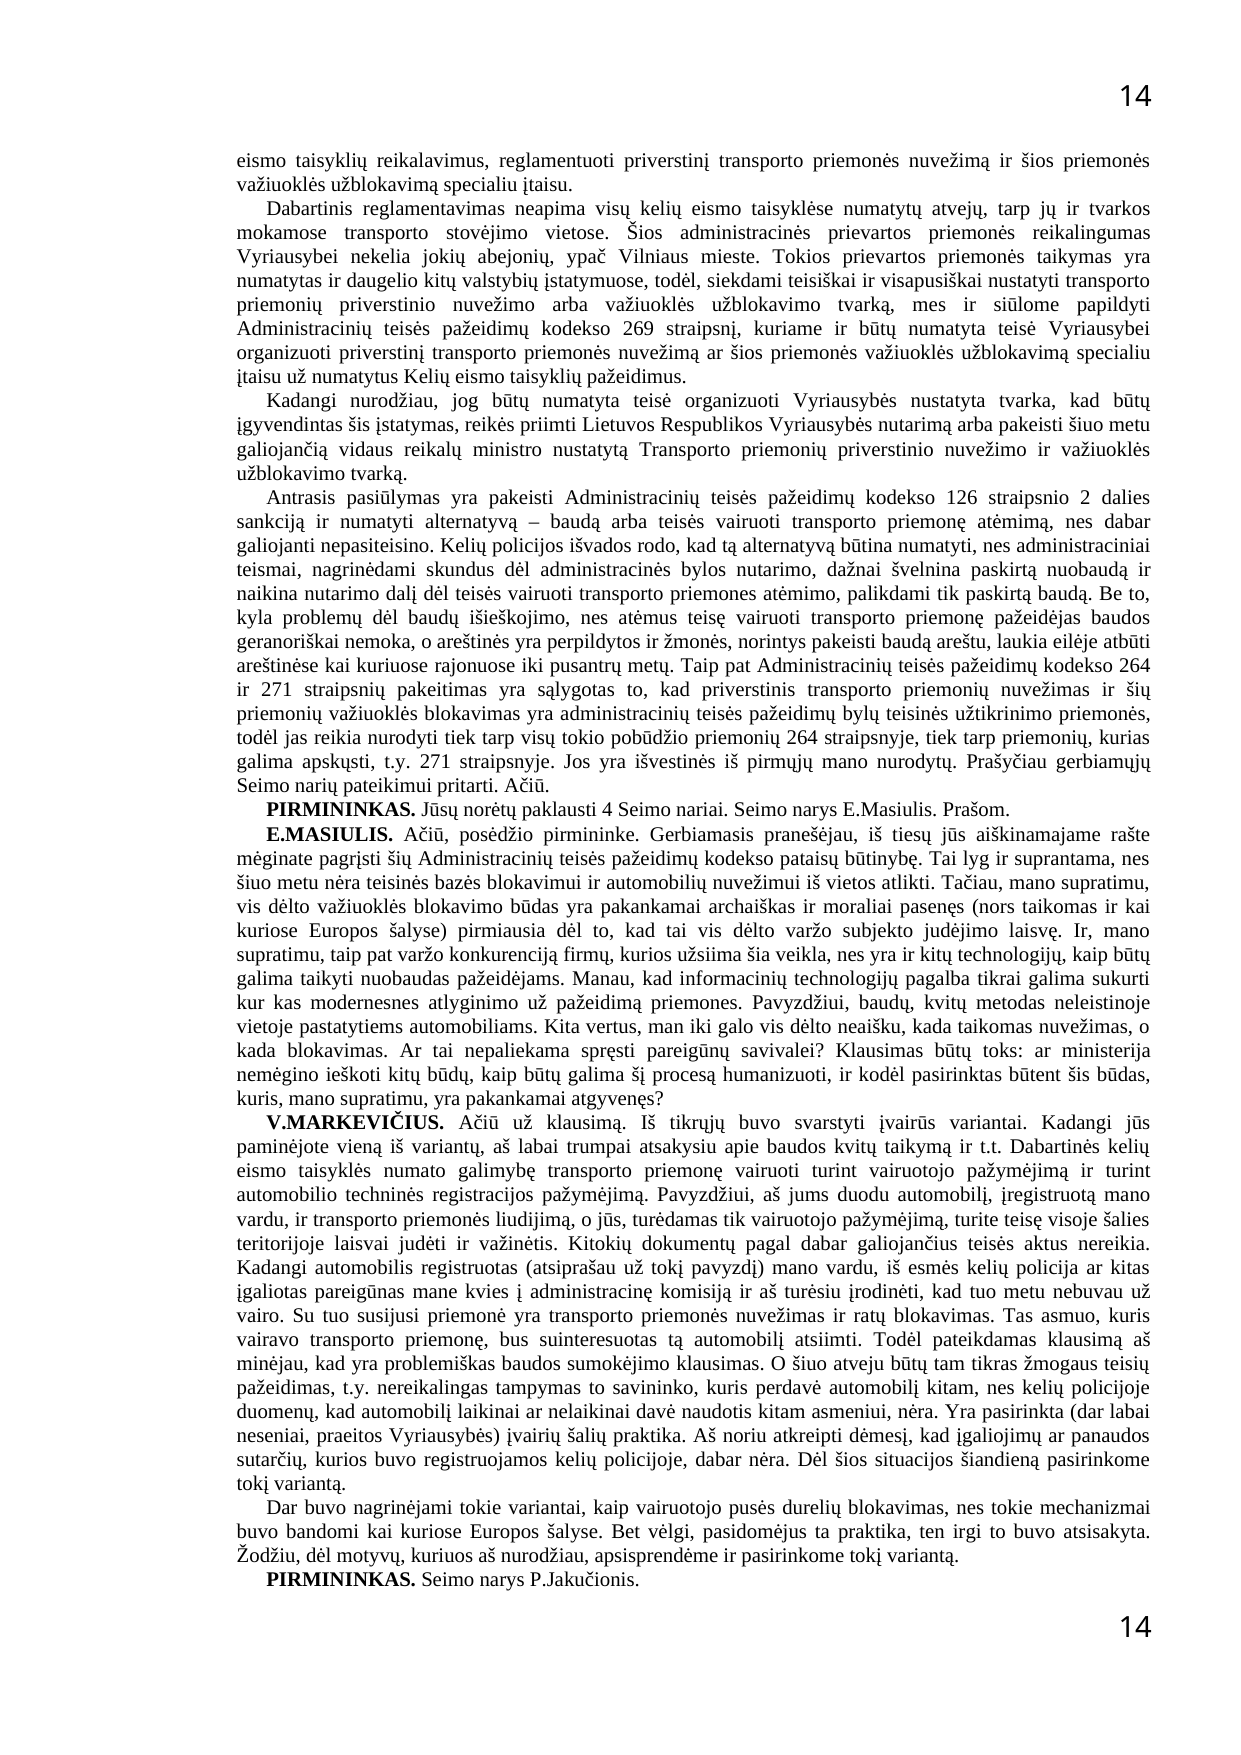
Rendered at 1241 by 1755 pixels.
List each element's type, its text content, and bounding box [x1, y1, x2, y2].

text eismo taisyklių reikalavimus, reglamentuoti priverstinį transporto priemonės nuvežimą ir šios priemonės važiuoklės užblokavimą specialiu įtaisu. [236, 148, 1152, 196]
text Dabartinis reglamentavimas neapima visų kelių eismo taisyklėse numatytų atvejų, tarp jų ir tvarkos mokamose transporto stovėjimo vietose. Šios administracinės prievartos priemonės reikalingumas Vyriausybei nekelia jokių abejonių, ypač Vilniaus mieste. Tokios prievartos priemonės taikymas yra numatytas ir daugelio kitų valstybių įstatymuose, todėl, siekdami teisiškai ir visapusiškai nustatyti transporto priemonių priverstinio nuvežimo arba važiuoklės užblokavimo tvarką, mes ir siūlome papildyti Administracinių teisės pažeidimų kodekso 269 straipsnį, kuriame ir būtų numatyta teisė Vyriausybei organizuoti priverstinį transporto priemonės nuvežimą ar šios priemonės važiuoklės užblokavimą specialiu įtaisu už numatytus Kelių eismo taisyklių pažeidimus. [236, 196, 1152, 388]
text Kadangi nurodžiau, jog būtų numatyta teisė organizuoti Vyriausybės nustatyta tvarka, kad būtų įgyvendintas šis įstatymas, reikės priimti Lietuvos Respublikos Vyriausybės nutarimą arba pakeisti šiuo metu galiojančią vidaus reikalų ministro nustatytą Transporto priemonių priverstinio nuvežimo ir važiuoklės užblokavimo tvarką. [236, 388, 1152, 484]
text E.MASIULIS. Ačiū, posėdžio pirmininke. Gerbiamasis pranešėjau, iš tiesų jūs aiškinamajame rašte mėginate pagrįsti šių Administracinių teisės pažeidimų kodekso pataisų būtinybę. Tai lyg ir suprantama, nes šiuo metu nėra teisinės bazės blokavimui ir automobilių nuvežimui iš vietos atlikti. Tačiau, mano supratimu, vis dėlto važiuoklės blokavimo būdas yra pakankamai archaiškas ir moraliai pasenęs (nors taikomas ir kai kuriose Europos šalyse) pirmiausia dėl to, kad tai vis dėlto varžo subjekto judėjimo laisvę. Ir, mano supratimu, taip pat varžo konkurenciją firmų, kurios užsiima šia veikla, nes yra ir kitų technologijų, kaip būtų galima taikyti nuobaudas pažeidėjams. Manau, kad informacinių technologijų pagalba tikrai galima sukurti kur kas modernesnes atlyginimo už pažeidimą priemones. Pavyzdžiui, baudų, kvitų metodas neleistinoje vietoje pastatytiems automobiliams. Kita vertus, man iki galo vis dėlto neaišku, kada taikomas nuvežimas, o kada blokavimas. Ar tai nepaliekama spręsti pareigūnų savivalei? Klausimas būtų toks: ar ministerija nemėgino ieškoti kitų būdų, kaip būtų galima šį procesą humanizuoti, ir kodėl pasirinktas būtent šis būdas, kuris, mano supratimu, yra pakankamai atgyvenęs? [236, 821, 1152, 1110]
text V.MARKEVIČIUS. Ačiū už klausimą. Iš tikrųjų buvo svarstyti įvairūs variantai. Kadangi jūs paminėjote vieną iš variantų, aš labai trumpai atsakysiu apie baudos kvitų taikymą ir t.t. Dabartinės kelių eismo taisyklės numato galimybę transporto priemonę vairuoti turint vairuotojo pažymėjimą ir turint automobilio techninės registracijos pažymėjimą. Pavyzdžiui, aš jums duodu automobilį, įregistruotą mano vardu, ir transporto priemonės liudijimą, o jūs, turėdamas tik vairuotojo pažymėjimą, turite teisę visoje šalies teritorijoje laisvai judėti ir važinėtis. Kitokių dokumentų pagal dabar galiojančius teisės aktus nereikia. Kadangi automobilis registruotas (atsiprašau už tokį pavyzdį) mano vardu, iš esmės kelių policija ar kitas įgaliotas pareigūnas mane kvies į administracinę komisiją ir aš turėsiu įrodinėti, kad tuo metu nebuvau už vairo. Su tuo susijusi priemonė yra transporto priemonės nuvežimas ir ratų blokavimas. Tas asmuo, kuris vairavo transporto priemonę, bus suinteresuotas tą automobilį atsiimti. Todėl pateikdamas klausimą aš minėjau, kad yra problemiškas baudos sumokėjimo klausimas. O šiuo atveju būtų tam tikras žmogaus teisių pažeidimas, t.y. nereikalingas tampymas to savininko, kuris perdavė automobilį kitam, nes kelių policijoje duomenų, kad automobilį laikinai ar nelaikinai davė naudotis kitam asmeniui, nėra. Yra pasirinkta (dar labai neseniai, praeitos Vyriausybės) įvairių šalių praktika. Aš noriu atkreipti dėmesį, kad įgaliojimų ar panaudos sutarčių, kurios buvo registruojamos kelių policijoje, dabar nėra. Dėl šios situacijos šiandieną pasirinkome tokį variantą. [236, 1110, 1152, 1495]
text Antrasis pasiūlymas yra pakeisti Administracinių teisės pažeidimų kodekso 126 straipsnio 2 dalies sankciją ir numatyti alternatyvą – baudą arba teisės vairuoti transporto priemonę atėmimą, nes dabar galiojanti nepasiteisino. Kelių policijos išvados rodo, kad tą alternatyvą būtina numatyti, nes administraciniai teismai, nagrinėdami skundus dėl administracinės bylos nutarimo, dažnai švelnina paskirtą nuobaudą ir naikina nutarimo dalį dėl teisės vairuoti transporto priemones atėmimo, palikdami tik paskirtą baudą. Be to, kyla problemų dėl baudų išieškojimo, nes atėmus teisę vairuoti transporto priemonę pažeidėjas baudos geranoriškai nemoka, o areštinės yra perpildytos ir žmonės, norintys pakeisti baudą areštu, laukia eilėje atbūti areštinėse kai kuriuose rajonuose iki pusantrų metų. Taip pat Administracinių teisės pažeidimų kodekso 264 ir 271 straipsnių pakeitimas yra sąlygotas to, kad priverstinis transporto priemonių nuvežimas ir šių priemonių važiuoklės blokavimas yra administracinių teisės pažeidimų bylų teisinės užtikrinimo priemonės, todėl jas reikia nurodyti tiek tarp visų tokio pobūdžio priemonių 264 straipsnyje, tiek tarp priemonių, kurias galima apskųsti, t.y. 271 straipsnyje. Jos yra išvestinės iš pirmųjų mano nurodytų. Prašyčiau gerbiamųjų Seimo narių pateikimui pritarti. Ačiū. [236, 484, 1152, 797]
text PIRMININKAS. Seimo narys P.Jakučionis. [236, 1567, 1152, 1591]
text Dar buvo nagrinėjami tokie variantai, kaip vairuotojo pusės durelių blokavimas, nes tokie mechanizmai buvo bandomi kai kuriose Europos šalyse. Bet vėlgi, pasidomėjus ta praktika, ten irgi to buvo atsisakyta. Žodžiu, dėl motyvų, kuriuos aš nurodžiau, apsisprendėme ir pasirinkome tokį variantą. [236, 1495, 1152, 1567]
text PIRMININKAS. Jūsų norėtų paklausti 4 Seimo nariai. Seimo narys E.Masiulis. Prašom. [236, 797, 1152, 821]
